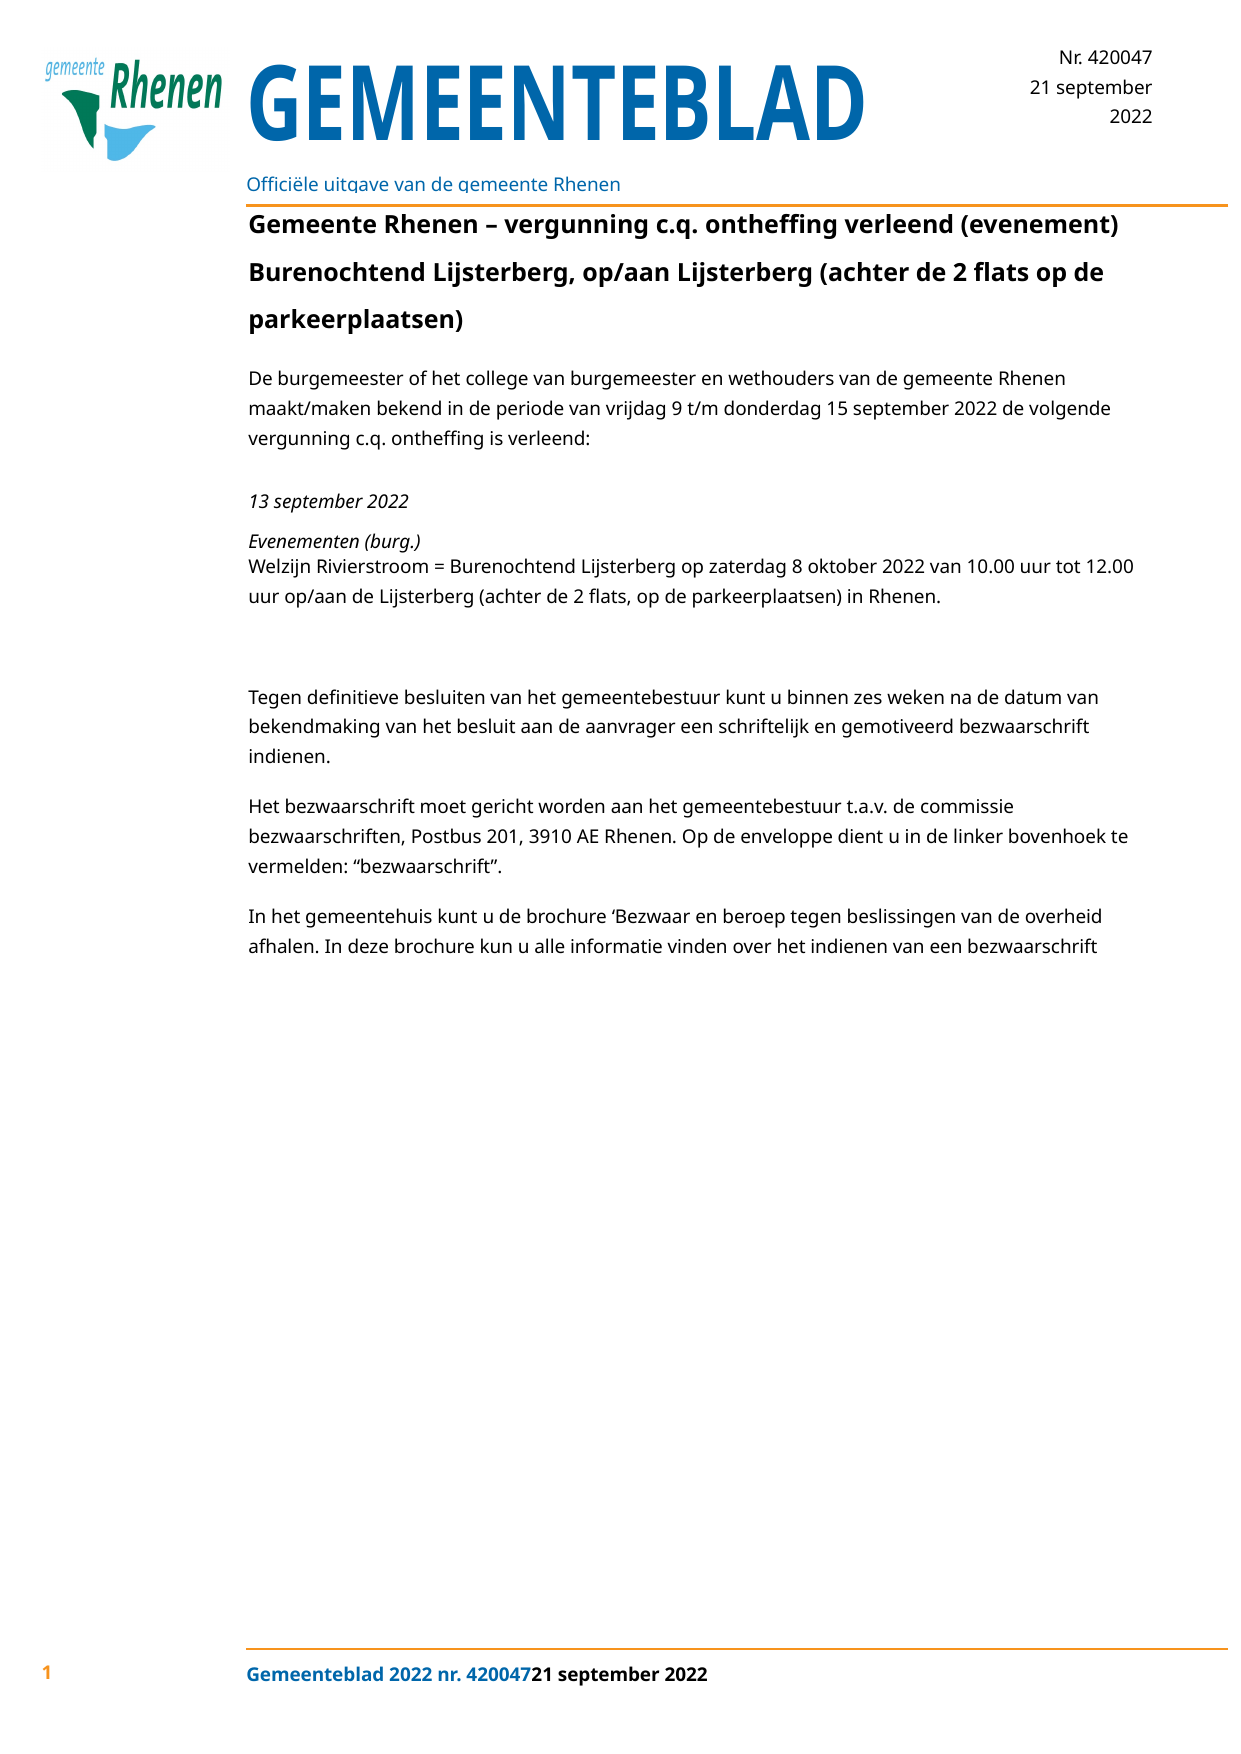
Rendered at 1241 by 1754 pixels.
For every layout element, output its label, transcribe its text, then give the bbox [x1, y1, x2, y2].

text De burgemeester of het college van burgemeester en wethouders van de gemeente Rhenen maakt/maken bekend in de periode van vrijdag 9 t/m donderdag 15 september 2022 de volgende vergunning c.q. ontheffing is verleend: [248, 366, 1152, 450]
text Evenementen (burg.) [248, 528, 1152, 554]
text Welzijn Rivierstroom = Burenochtend Lijsterberg op zaterdag 8 oktober 2022 van 10.00 uur tot 12.00 uur op/aan de Lijsterberg (achter de 2 flats, op de parkeerplaatsen) in Rhenen. [248, 554, 1152, 609]
text 13 september 2022 [248, 489, 1152, 514]
text Gemeente Rhenen – vergunning c.q. ontheffing verleend (evenement) Burenochtend Lijsterberg, op/aan Lijsterberg (achter de 2 flats op de parkeerplaatsen) [248, 207, 1152, 336]
picture [41, 47, 231, 172]
text Het bezwaarschrift moet gericht worden aan het gemeentebestuur t.a.v. de commissie bezwaarschriften, Postbus 201, 3910 AE Rhenen. Op de enveloppe dient u in de linker bovenhoek te vermelden: “bezwaarschrift”. [248, 794, 1152, 878]
text In het gemeentehuis kunt u de brochure ‘Bezwaar en beroep tegen beslissingen van de overheid afhalen. In deze brochure kun u alle informatie vinden over het indienen van een bezwaarschrift [248, 903, 1152, 958]
text Tegen definitieve besluiten van het gemeentebestuur kunt u binnen zes weken na de datum van bekendmaking van het besluit aan de aanvrager een schriftelijk en gemotiveerd bezwaarschrift indienen. [248, 684, 1152, 769]
